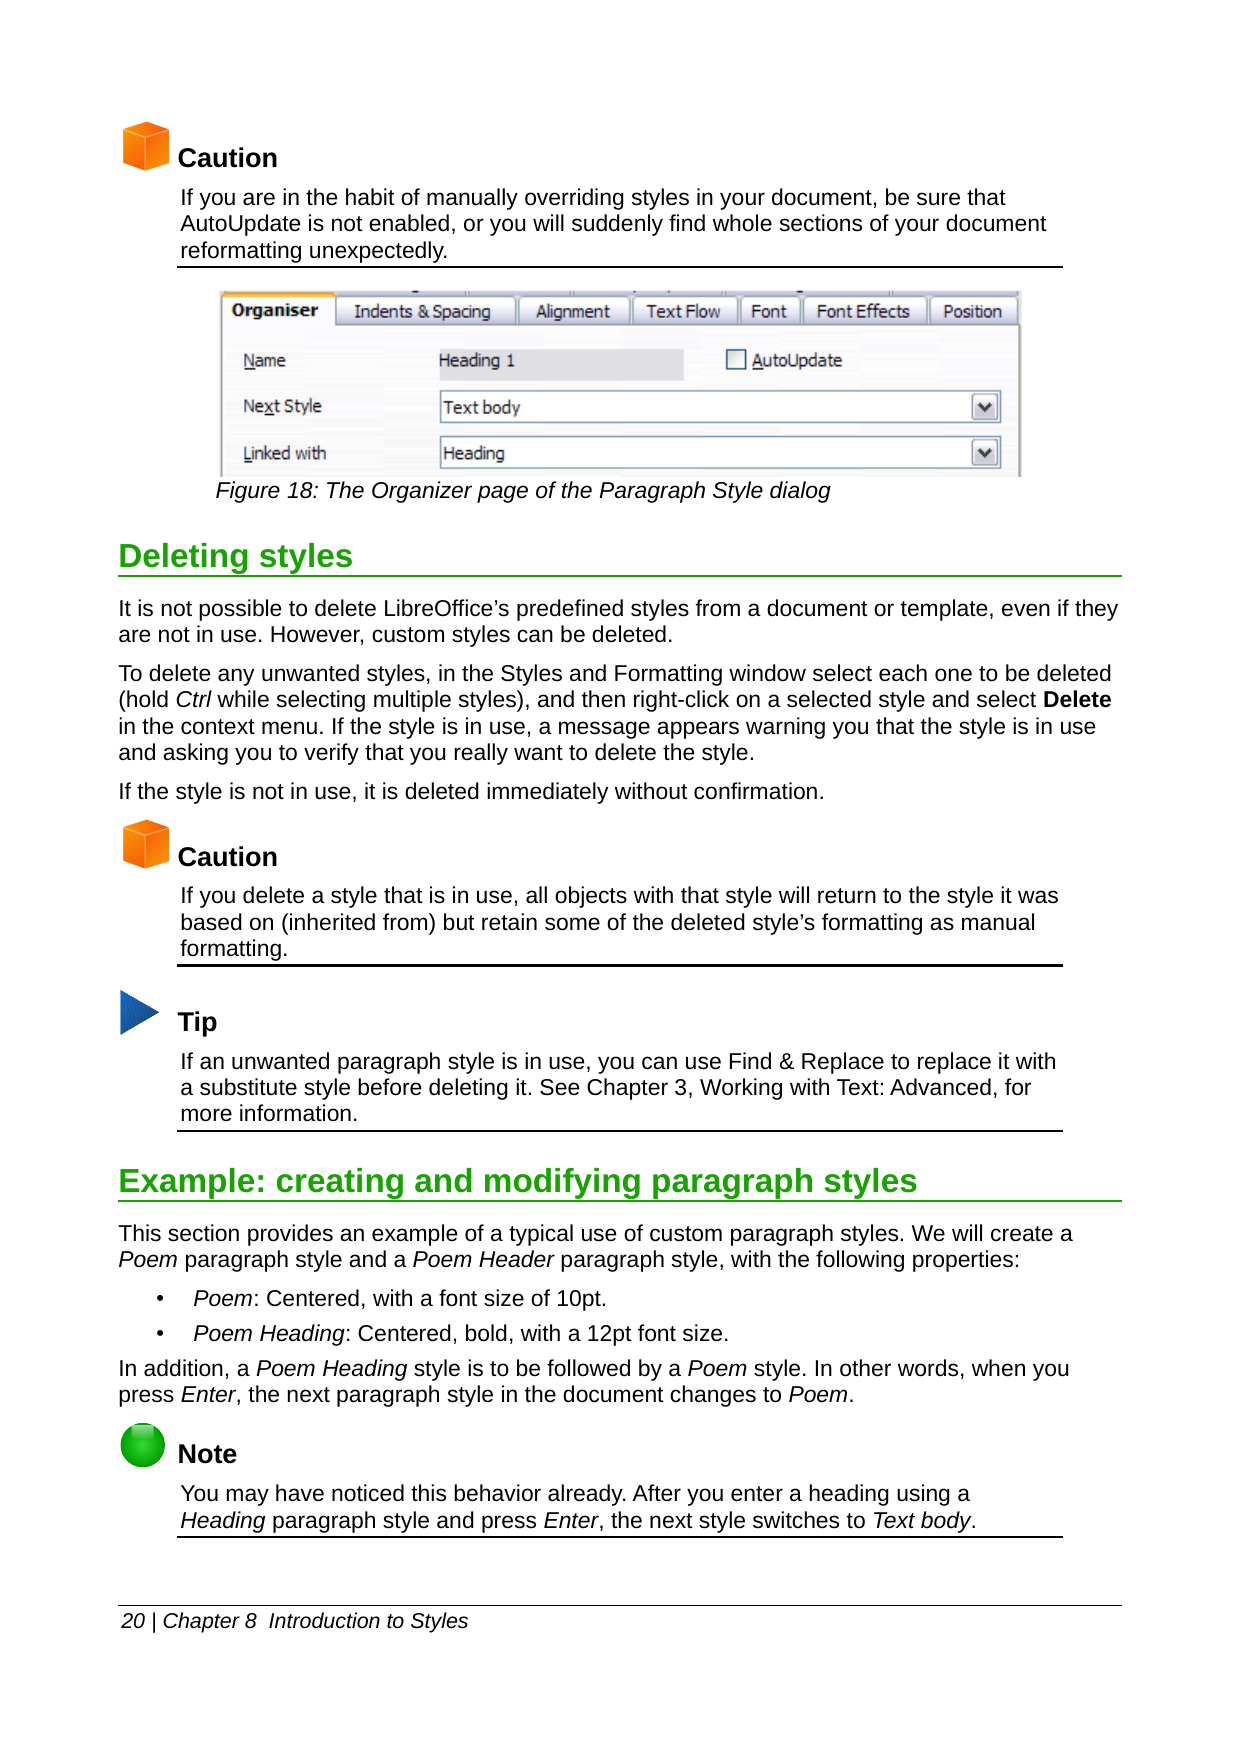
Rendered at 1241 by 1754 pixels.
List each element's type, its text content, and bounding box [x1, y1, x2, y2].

list This section provides an example of a typical use of custom paragraph styles. We will create a Poem paragraph style and a Poem Header paragraph style, with the following properties: [118, 1219, 1122, 1272]
picture [119, 817, 173, 871]
text Figure 18: The Organizer page of the Paragraph Style dialog [215, 477, 1025, 503]
text In addition, a Poem Heading style is to be followed by a Poem style. In other words, when you press Enter, the next paragraph style in the document changes to Poem. [118, 1355, 1122, 1408]
text It is not possible to delete LibreOffice’s predefined styles from a document or template, even if they are not in use. However, custom styles can be deleted. [118, 595, 1122, 647]
text If an unwanted paragraph style is in use, you can use Find & Replace to replace it with a substitute style before deleting it. See Chapter 3, Working with Text: Advanced, for more information. [177, 1044, 1063, 1130]
subtitle Caution [118, 118, 1122, 173]
text To delete any unwanted styles, in the Styles and Formatting window select each one to be deleted (hold Ctrl while selecting multiple styles), and then right-click on a selected style and select Delete in the context menu. If the style is in use, a message appears warning you that the style is in use and asking you to verify that you really want to delete the style. [118, 660, 1122, 765]
subtitle Note [118, 1420, 1122, 1470]
subtitle Tip [118, 988, 1122, 1037]
text If you delete a style that is in use, all objects with that style will return to the style it was based on (inherited from) but retain some of the deleted style’s formatting as manual formatting. [177, 879, 1063, 964]
subtitle Example: creating and modifying paragraph styles [118, 1161, 1122, 1200]
subtitle Deleting styles [118, 537, 1122, 575]
subtitle Caution [118, 817, 1122, 872]
picture [215, 289, 1025, 477]
text If the style is not in use, it is deleted immediately without confirmation. [118, 778, 1122, 804]
picture [119, 119, 173, 173]
list Poem Heading: Centered, bold, with a 12pt font size. [156, 1320, 1122, 1346]
list Poem: Centered, with a font size of 10pt. [156, 1285, 1122, 1311]
text If you are in the habit of manually overriding styles in your document, be sure that AutoUpdate is not enabled, or you will suddenly find whole sections of your document reformatting unexpectedly. [177, 181, 1063, 266]
text You may have noticed this behavior already. After you enter a heading using a Heading paragraph style and press Enter, the next style switches to Text body. [177, 1477, 1063, 1536]
